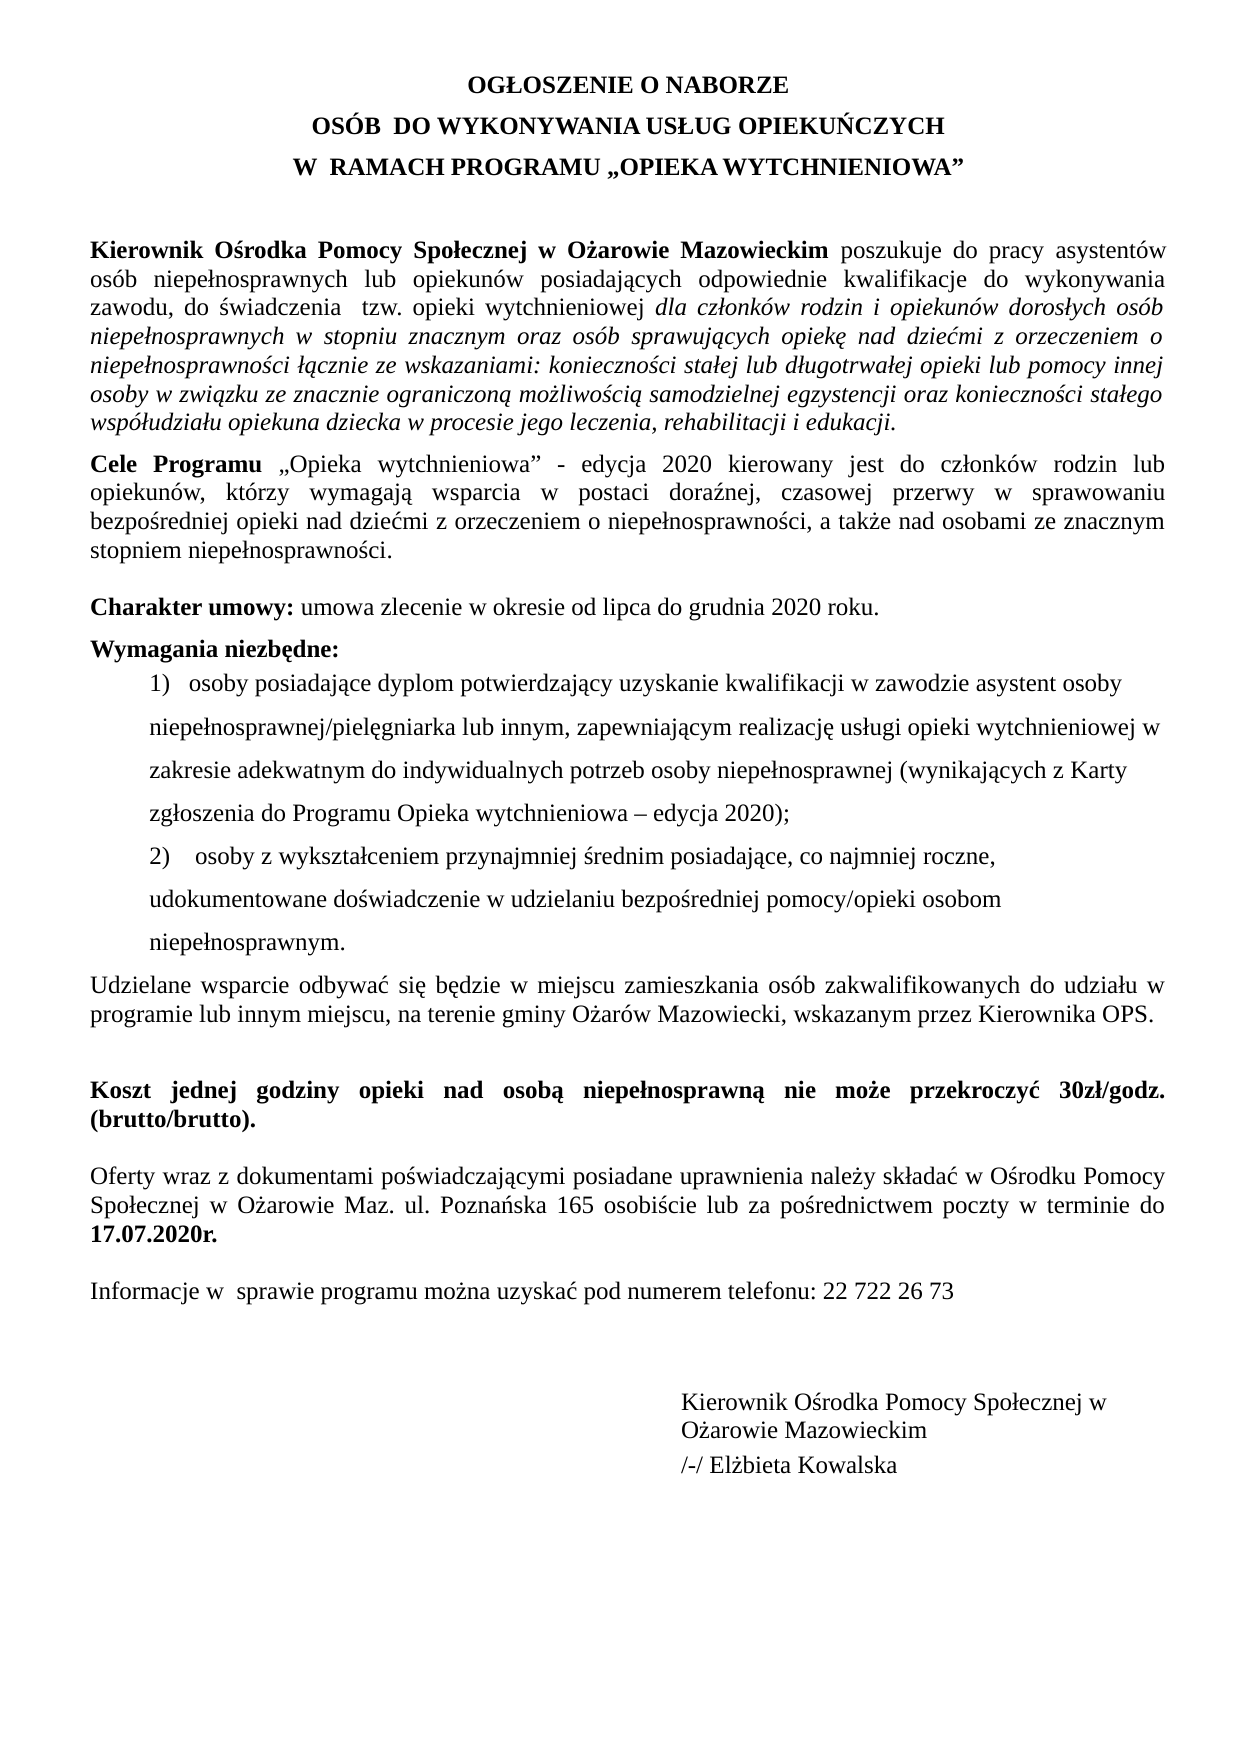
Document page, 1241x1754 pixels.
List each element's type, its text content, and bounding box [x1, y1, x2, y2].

text Kierownik Ośrodka Pomocy Społecznej w Ożarowie Mazowieckim [90, 1387, 1166, 1444]
text 2) osoby z wykształceniem przynajmniej średnim posiadające, co najmniej roczne, udokumentowane doświadczenie w udzielaniu bezpośredniej pomocy/opieki osobom niepełnosprawnym. [149, 841, 1166, 956]
text Cele Programu „Opieka wytchnieniowa” - edycja 2020 kierowany jest do członków rodzin lub opiekunów, którzy wymagają wsparcia w postaci doraźnej, czasowej przerwy w sprawowaniu bezpośredniej opieki nad dziećmi z orzeczeniem o niepełnosprawności, a także nad osobami ze znacznym stopniem niepełnosprawności. [90, 449, 1166, 564]
text W RAMACH PROGRAMU „OPIEKA WYTCHNIENIOWA” [90, 152, 1166, 181]
text Koszt jednej godziny opieki nad osobą niepełnosprawną nie może przekroczyć 30zł/godz. (brutto/brutto). Oferty wraz z dokumentami poświadczającymi posiadane uprawnienia należy składać w Ośrodku Pomocy Społecznej w Ożarowie Maz. ul. Poznańska 165 osobiście lub za pośrednictwem poczty w terminie do 17.07.2020r. Informacje w sprawie programu można uzyskać pod numerem telefonu: 22 722 26 73 [90, 1075, 1166, 1305]
text 1) osoby posiadające dyplom potwierdzający uzyskanie kwalifikacji w zawodzie asystent osoby niepełnosprawnej/pielęgniarka lub innym, zapewniającym realizację usługi opieki wytchnieniowej w zakresie adekwatnym do indywidualnych potrzeb osoby niepełnosprawnej (wynikających z Karty zgłoszenia do Programu Opieka wytchnieniowa – edycja 2020); [149, 668, 1166, 827]
text Charakter umowy: umowa zlecenie w okresie od lipca do grudnia 2020 roku. [90, 592, 1166, 621]
text Kierownik Ośrodka Pomocy Społecznej w Ożarowie Mazowieckim poszukuje do pracy asystentów osób niepełnosprawnych lub opiekunów posiadających odpowiednie kwalifikacje do wykonywania zawodu, do świadczenia tzw. opieki wytchnieniowej dla członków rodzin i opiekunów dorosłych osób niepełnosprawnych w stopniu znacznym oraz osób sprawujących opiekę nad dziećmi z orzeczeniem o niepełnosprawności łącznie ze wskazaniami: konieczności stałej lub długotrwałej opieki lub pomocy innej osoby w związku ze znacznie ograniczoną możliwością samodzielnej egzystencji oraz konieczności stałego współudziału opiekuna dziecka w procesie jego leczenia, rehabilitacji i edukacji. [90, 235, 1166, 436]
text OSÓB DO WYKONYWANIA USŁUG OPIEKUŃCZYCH [90, 111, 1166, 140]
text Wymagania niezbędne: [90, 634, 1166, 662]
text /-/ Elżbieta Kowalska [90, 1450, 1166, 1479]
text Udzielane wsparcie odbywać się będzie w miejscu zamieszkania osób zakwalifikowanych do udziału w programie lub innym miejscu, na terenie gminy Ożarów Mazowiecki, wskazanym przez Kierownika OPS. [90, 970, 1166, 1028]
text OGŁOSZENIE O NABORZE [90, 70, 1166, 99]
